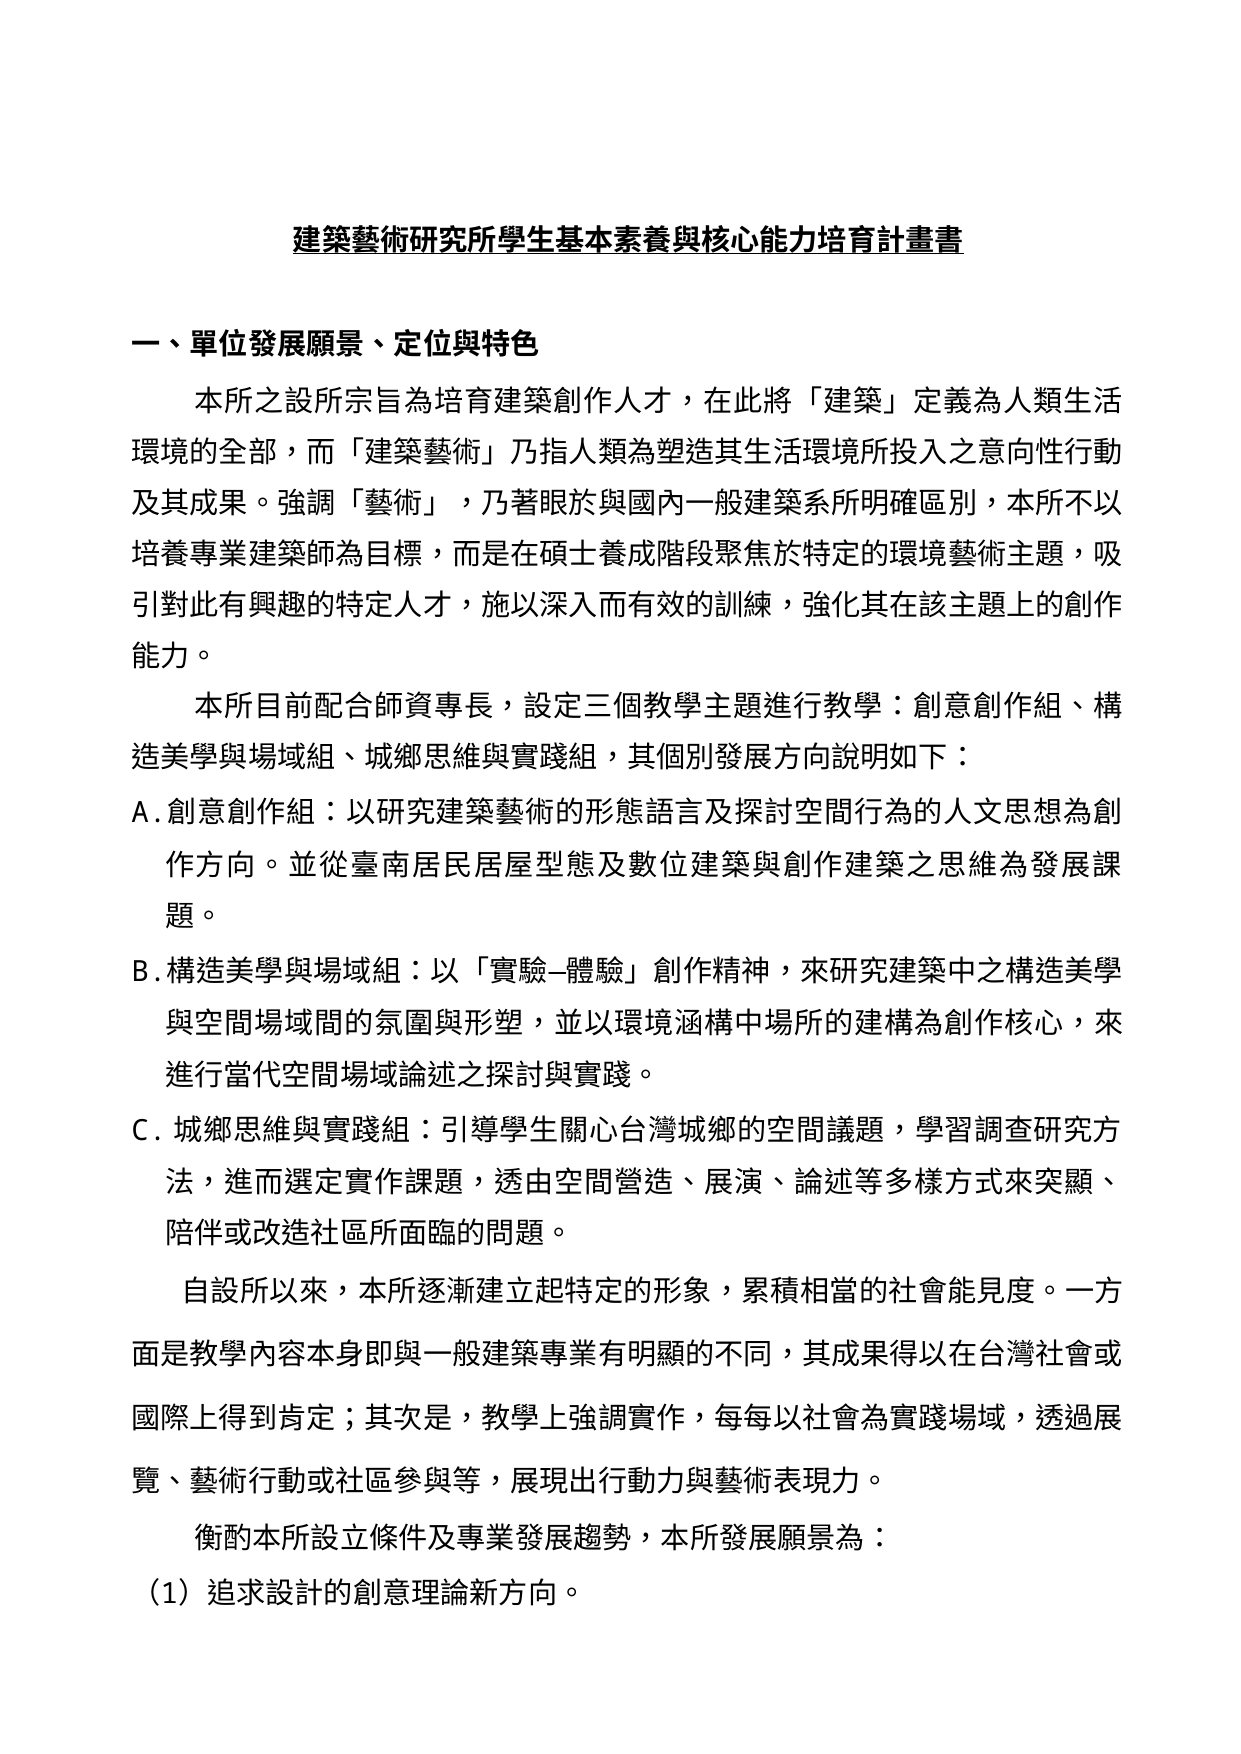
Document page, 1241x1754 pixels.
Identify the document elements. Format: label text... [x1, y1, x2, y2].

text 一、單位發展願景、定位與特色 [131, 321, 1125, 363]
text B.構造美學與場域組：以「實驗–體驗」創作精神，來研究建築中之構造美學與空間場域間的氛圍與形塑，並以環境涵構中場所的建構為創作核心，來進行當代空間場域論述之探討與實踐。 [131, 950, 1125, 1092]
text 衡酌本所設立條件及專業發展趨勢，本所發展願景為： [131, 1521, 1125, 1555]
text 本所之設所宗旨為培育建築創作人才，在此將「建築」定義為人類生活環境的全部，而「建築藝術」乃指人類為塑造其生活環境所投入之意向性行動及其成果。強調「藝術」，乃著眼於與國內一般建築系所明確區別，本所不以培養專業建築師為目標，而是在碩士養成階段聚焦於特定的環境藝術主題，吸引對此有興趣的特定人才，施以深入而有效的訓練，強化其在該主題上的創作能力。 [131, 384, 1125, 673]
text C. 城鄉思維與實踐組：引導學生關心台灣城鄉的空間議題，學習調查研究方法，進而選定實作課題，透由空間營造、展演、論述等多樣方式來突顯、陪伴或改造社區所面臨的問題。 [131, 1109, 1125, 1250]
text 自設所以來，本所逐漸建立起特定的形象，累積相當的社會能見度。一方面是教學內容本身即與一般建築專業有明顯的不同，其成果得以在台灣社會或國際上得到肯定；其次是，教學上強調實作，每每以社會為實踐場域，透過展覽、藝術行動或社區參與等，展現出行動力與藝術表現力。 [131, 1267, 1125, 1500]
text 建築藝術研究所學生基本素養與核心能力培育計畫書 [131, 199, 1125, 261]
text （1）追求設計的創意理論新方向。 [131, 1572, 1125, 1612]
text A.創意創作組：以研究建築藝術的形態語言及探討空間行為的人文思想為創作方向。並從臺南居民居屋型態及數位建築與創作建築之思維為發展課題。 [131, 792, 1125, 933]
text 本所目前配合師資專長，設定三個教學主題進行教學：創意創作組、構造美學與場域組、城鄉思維與實踐組，其個別發展方向說明如下： [131, 690, 1125, 775]
